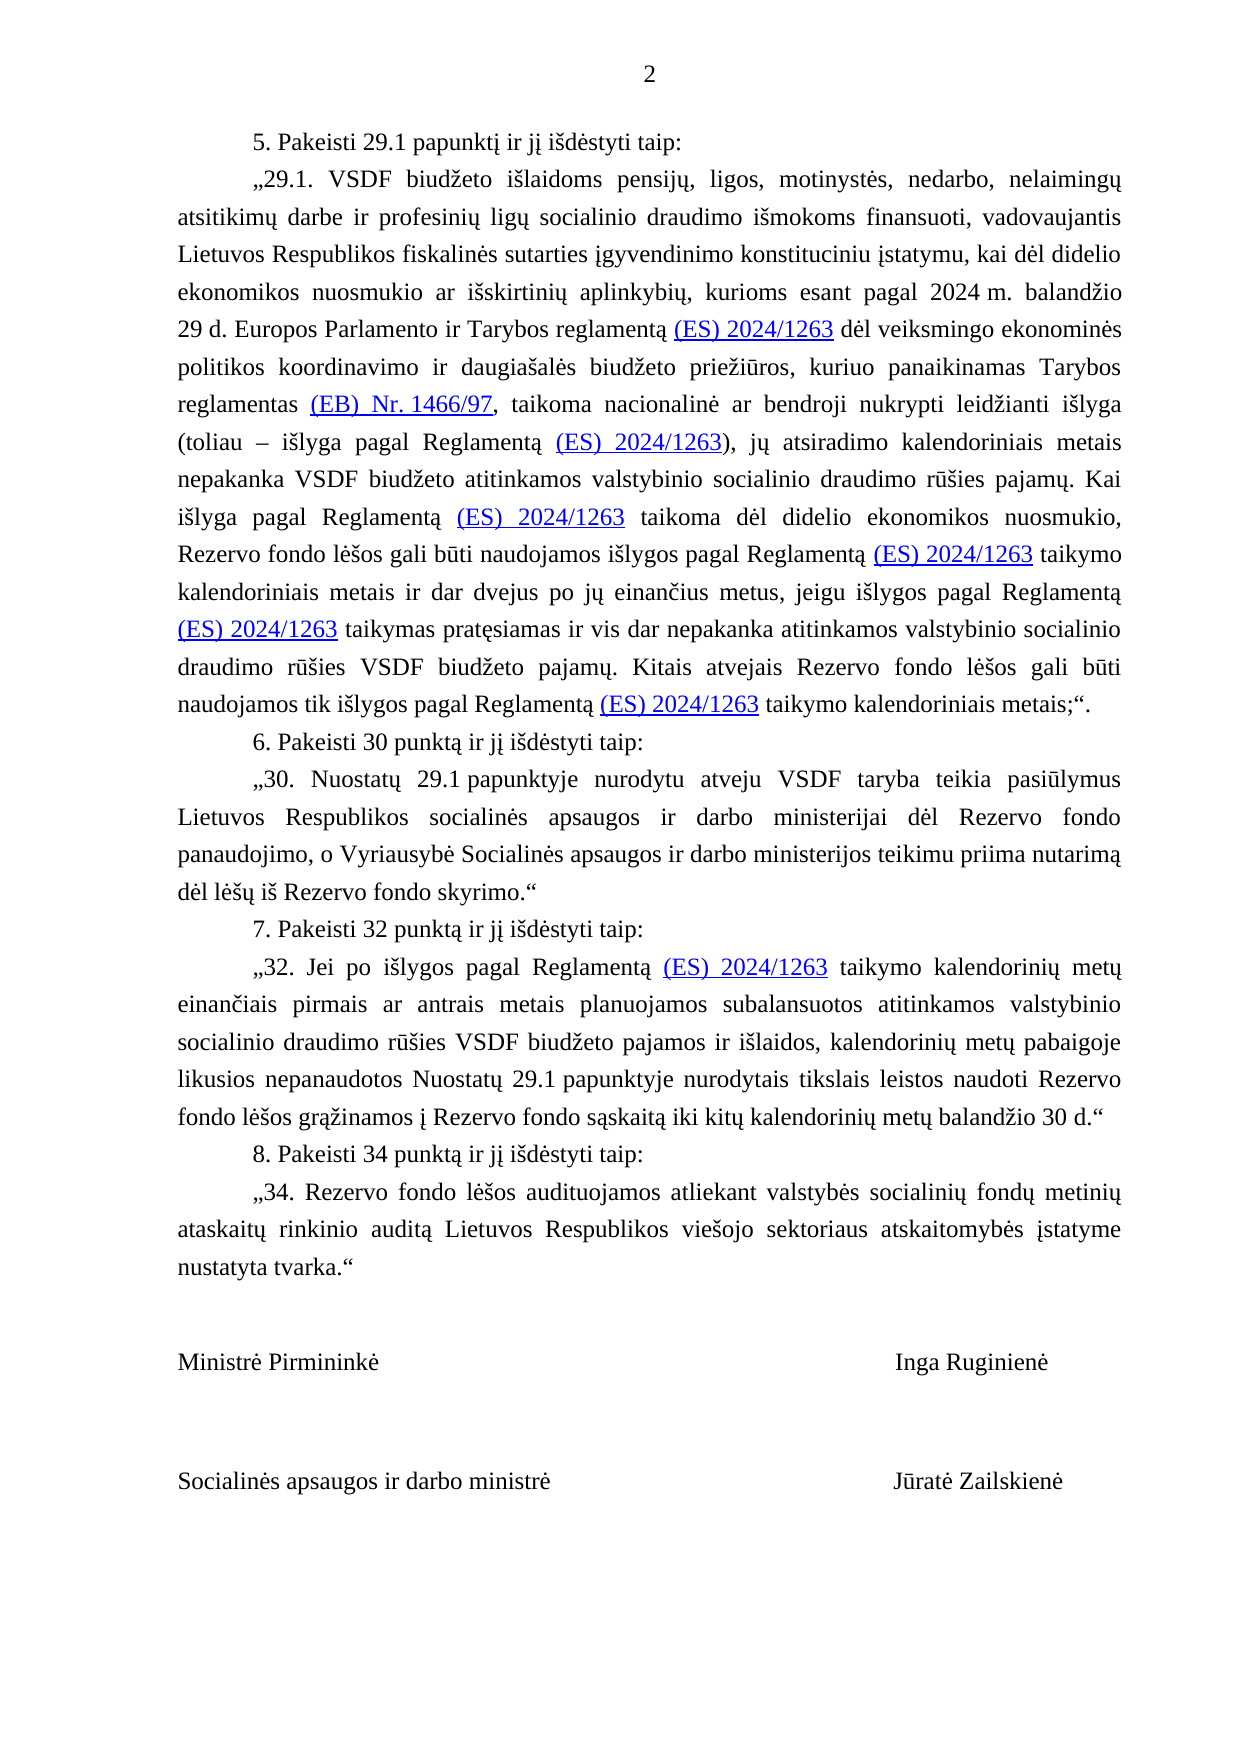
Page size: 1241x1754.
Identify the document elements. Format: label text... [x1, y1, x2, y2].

text 6. Pakeisti 30 punktą ir jį išdėstyti taip: [177, 718, 1122, 756]
text 7. Pakeisti 32 punktą ir jį išdėstyti taip: [177, 906, 1122, 943]
text „30. Nuostatų 29.1 papunktyje nurodytu atveju VSDF taryba teikia pasiūlymus Lietuvos Respublikos socialinės apsaugos ir darbo ministerijai dėl Rezervo fondo panaudojimo, o Vyriausybė Socialinės apsaugos ir darbo ministerijos teikimu priima nutarimą dėl lėšų iš Rezervo fondo skyrimo.“ [177, 756, 1122, 906]
text Socialinės apsaugos ir darbo ministrė Jūratė Zailskienė [177, 1466, 1122, 1495]
text „32. Jei po išlygos pagal Reglamentą (ES) 2024/1263 taikymo kalendorinių metų einančiais pirmais ar antrais metais planuojamos subalansuotos atitinkamos valstybinio socialinio draudimo rūšies VSDF biudžeto pajamos ir išlaidos, kalendorinių metų pabaigoje likusios nepanaudotos Nuostatų 29.1 papunktyje nurodytais tikslais leistos naudoti Rezervo fondo lėšos grąžinamos į Rezervo fondo sąskaitą iki kitų kalendorinių metų balandžio 30 d.“ [177, 943, 1122, 1131]
text Ministrė Pirmininkė Inga Ruginienė [177, 1347, 1122, 1375]
text „34. Rezervo fondo lėšos audituojamos atliekant valstybės socialinių fondų metinių ataskaitų rinkinio auditą Lietuvos Respublikos viešojo sektoriaus atskaitomybės įstatyme nustatyta tvarka.“ [177, 1168, 1122, 1281]
text 8. Pakeisti 34 punktą ir jį išdėstyti taip: [177, 1131, 1122, 1168]
text „29.1. VSDF biudžeto išlaidoms pensijų, ligos, motinystės, nedarbo, nelaimingų atsitikimų darbe ir profesinių ligų socialinio draudimo išmokoms finansuoti, vadovaujantis Lietuvos Respublikos fiskalinės sutarties įgyvendinimo konstituciniu įstatymu, kai dėl didelio ekonomikos nuosmukio ar išskirtinių aplinkybių, kurioms esant pagal 2024 m. balandžio 29 d. Europos Parlamento ir Tarybos reglamentą (ES) 2024/1263 dėl veiksmingo ekonominės politikos koordinavimo ir daugiašalės biudžeto priežiūros, kuriuo panaikinamas Tarybos reglamentas (EB) Nr. 1466/97, taikoma nacionalinė ar bendroji nukrypti leidžianti išlyga (toliau – išlyga pagal Reglamentą (ES) 2024/1263), jų atsiradimo kalendoriniais metais nepakanka VSDF biudžeto atitinkamos valstybinio socialinio draudimo rūšies pajamų. Kai išlyga pagal Reglamentą (ES) 2024/1263 taikoma dėl didelio ekonomikos nuosmukio, Rezervo fondo lėšos gali būti naudojamos išlygos pagal Reglamentą (ES) 2024/1263 taikymo kalendoriniais metais ir dar dvejus po jų einančius metus, jeigu išlygos pagal Reglamentą (ES) 2024/1263 taikymas pratęsiamas ir vis dar nepakanka atitinkamos valstybinio socialinio draudimo rūšies VSDF biudžeto pajamų. Kitais atvejais Rezervo fondo lėšos gali būti naudojamos tik išlygos pagal Reglamentą (ES) 2024/1263 taikymo kalendoriniais metais;“. [177, 156, 1122, 718]
text 5. Pakeisti 29.1 papunktį ir jį išdėstyti taip: [177, 118, 1122, 156]
